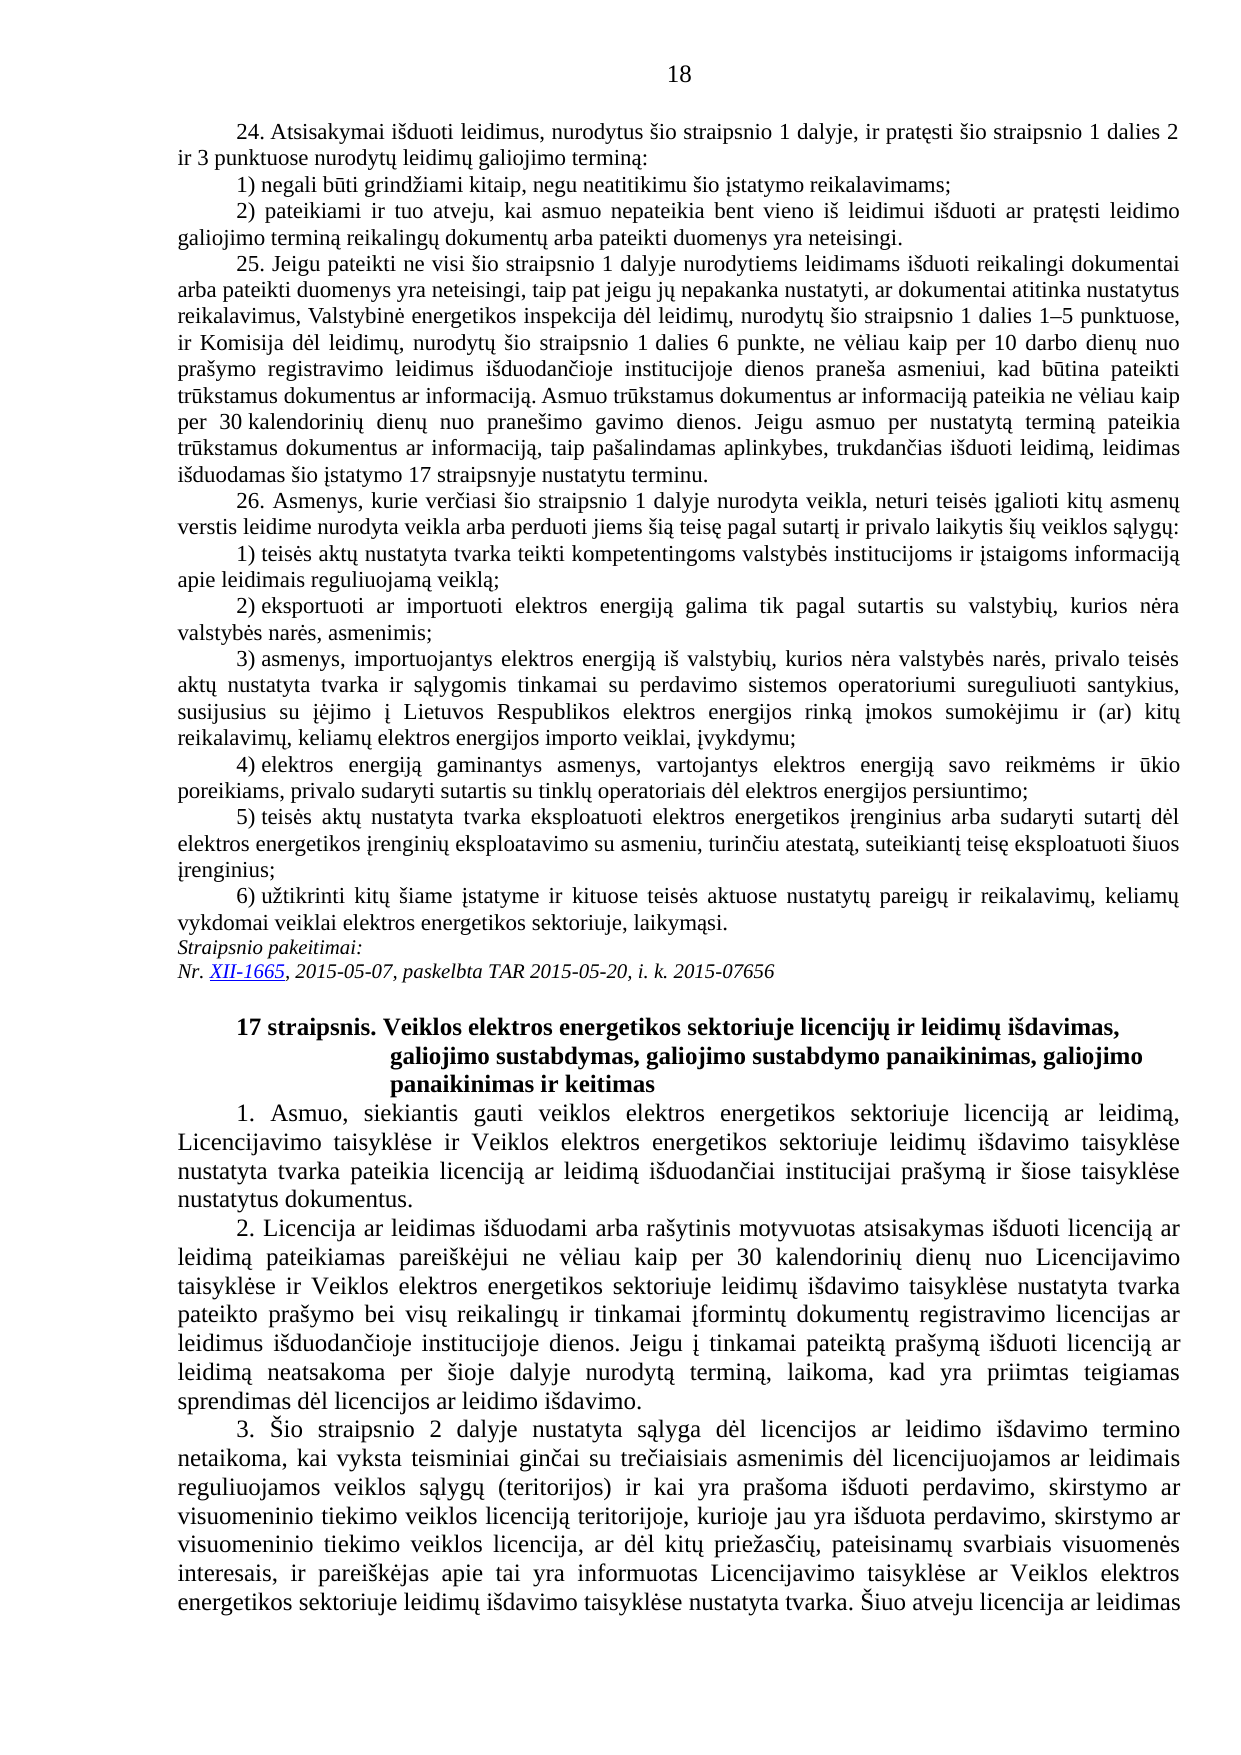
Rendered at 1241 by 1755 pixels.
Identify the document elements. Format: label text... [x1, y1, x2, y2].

text 3) asmenys, importuojantys elektros energiją iš valstybių, kurios nėra valstybės narės, privalo teisės aktų nustatyta tvarka ir sąlygomis tinkamai su perdavimo sistemos operatoriumi sureguliuoti santykius, susijusius su įėjimo į Lietuvos Respublikos elektros energijos rinką įmokos sumokėjimu ir (ar) kitų reikalavimų, keliamų elektros energijos importo veiklai, įvykdymu; [177, 645, 1181, 751]
text 2. Licencija ar leidimas išduodami arba rašytinis motyvuotas atsisakymas išduoti licenciją ar leidimą pateikiamas pareiškėjui ne vėliau kaip per 30 kalendorinių dienų nuo Licencijavimo taisyklėse ir Veiklos elektros energetikos sektoriuje leidimų išdavimo taisyklėse nustatyta tvarka pateikto prašymo bei visų reikalingų ir tinkamai įformintų dokumentų registravimo licencijas ar leidimus išduodančioje institucijoje dienos. Jeigu į tinkamai pateiktą prašymą išduoti licenciją ar leidimą neatsakoma per šioje dalyje nurodytą terminą, laikoma, kad yra priimtas teigiamas sprendimas dėl licencijos ar leidimo išdavimo. [177, 1213, 1181, 1414]
text 25. Jeigu pateikti ne visi šio straipsnio 1 dalyje nurodytiems leidimams išduoti reikalingi dokumentai arba pateikti duomenys yra neteisingi, taip pat jeigu jų nepakanka nustatyti, ar dokumentai atitinka nustatytus reikalavimus, Valstybinė energetikos inspekcija dėl leidimų, nurodytų šio straipsnio 1 dalies 1–5 punktuose, ir Komisija dėl leidimų, nurodytų šio straipsnio 1 dalies 6 punkte, ne vėliau kaip per 10 darbo dienų nuo prašymo registravimo leidimus išduodančioje institucijoje dienos praneša asmeniui, kad būtina pateikti trūkstamus dokumentus ar informaciją. Asmuo trūkstamus dokumentus ar informaciją pateikia ne vėliau kaip per 30 kalendorinių dienų nuo pranešimo gavimo dienos. Jeigu asmuo per nustatytą terminą pateikia trūkstamus dokumentus ar informaciją, taip pašalindamas aplinkybes, trukdančias išduoti leidimą, leidimas išduodamas šio įstatymo 17 straipsnyje nustatytu terminu. [177, 250, 1181, 487]
text 6) užtikrinti kitų šiame įstatyme ir kituose teisės aktuose nustatytų pareigų ir reikalavimų, keliamų vykdomai veiklai elektros energetikos sektoriuje, laikymąsi. [177, 882, 1181, 935]
text 26. Asmenys, kurie verčiasi šio straipsnio 1 dalyje nurodyta veikla, neturi teisės įgalioti kitų asmenų verstis leidime nurodyta veikla arba perduoti jiems šią teisę pagal sutartį ir privalo laikytis šių veiklos sąlygų: [177, 487, 1181, 540]
text 17 straipsnis. Veiklos elektros energetikos sektoriuje licencijų ir leidimų išdavimas, galiojimo sustabdymas, galiojimo sustabdymo panaikinimas, galiojimo panaikinimas ir keitimas [236, 1012, 1181, 1098]
text 1) teisės aktų nustatyta tvarka teikti kompetentingoms valstybės institucijoms ir įstaigoms informaciją apie leidimais reguliuojamą veiklą; [177, 540, 1181, 592]
text 3. Šio straipsnio 2 dalyje nustatyta sąlyga dėl licencijos ar leidimo išdavimo termino netaikoma, kai vyksta teisminiai ginčai su trečiaisiais asmenimis dėl licencijuojamos ar leidimais reguliuojamos veiklos sąlygų (teritorijos) ir kai yra prašoma išduoti perdavimo, skirstymo ar visuomeninio tiekimo veiklos licenciją teritorijoje, kurioje jau yra išduota perdavimo, skirstymo ar visuomeninio tiekimo veiklos licencija, ar dėl kitų priežasčių, pateisinamų svarbiais visuomenės interesais, ir pareiškėjas apie tai yra informuotas Licencijavimo taisyklėse ar Veiklos elektros energetikos sektoriuje leidimų išdavimo taisyklėse nustatyta tvarka. Šiuo atveju licencija ar leidimas [177, 1414, 1181, 1616]
text Straipsnio pakeitimai: [177, 935, 1181, 959]
text 2) pateikiami ir tuo atveju, kai asmuo nepateikia bent vieno iš leidimui išduoti ar pratęsti leidimo galiojimo terminą reikalingų dokumentų arba pateikti duomenys yra neteisingi. [177, 197, 1181, 250]
text 5) teisės aktų nustatyta tvarka eksploatuoti elektros energetikos įrenginius arba sudaryti sutartį dėl elektros energetikos įrenginių eksploatavimo su asmeniu, turinčiu atestatą, suteikiantį teisę eksploatuoti šiuos įrenginius; [177, 803, 1181, 882]
text 1. Asmuo, siekiantis gauti veiklos elektros energetikos sektoriuje licenciją ar leidimą, Licencijavimo taisyklėse ir Veiklos elektros energetikos sektoriuje leidimų išdavimo taisyklėse nustatyta tvarka pateikia licenciją ar leidimą išduodančiai institucijai prašymą ir šiose taisyklėse nustatytus dokumentus. [177, 1098, 1181, 1213]
text 4) elektros energiją gaminantys asmenys, vartojantys elektros energiją savo reikmėms ir ūkio poreikiams, privalo sudaryti sutartis su tinklų operatoriais dėl elektros energijos persiuntimo; [177, 751, 1181, 803]
text 24. Atsisakymai išduoti leidimus, nurodytus šio straipsnio 1 dalyje, ir pratęsti šio straipsnio 1 dalies 2 ir 3 punktuose nurodytų leidimų galiojimo terminą: [177, 118, 1181, 171]
text 1) negali būti grindžiami kitaip, negu neatitikimu šio įstatymo reikalavimams; [177, 171, 1181, 197]
text 2) eksportuoti ar importuoti elektros energiją galima tik pagal sutartis su valstybių, kurios nėra valstybės narės, asmenimis; [177, 592, 1181, 645]
text Nr. XII-1665, 2015-05-07, paskelbta TAR 2015-05-20, i. k. 2015-07656 [177, 959, 1181, 983]
